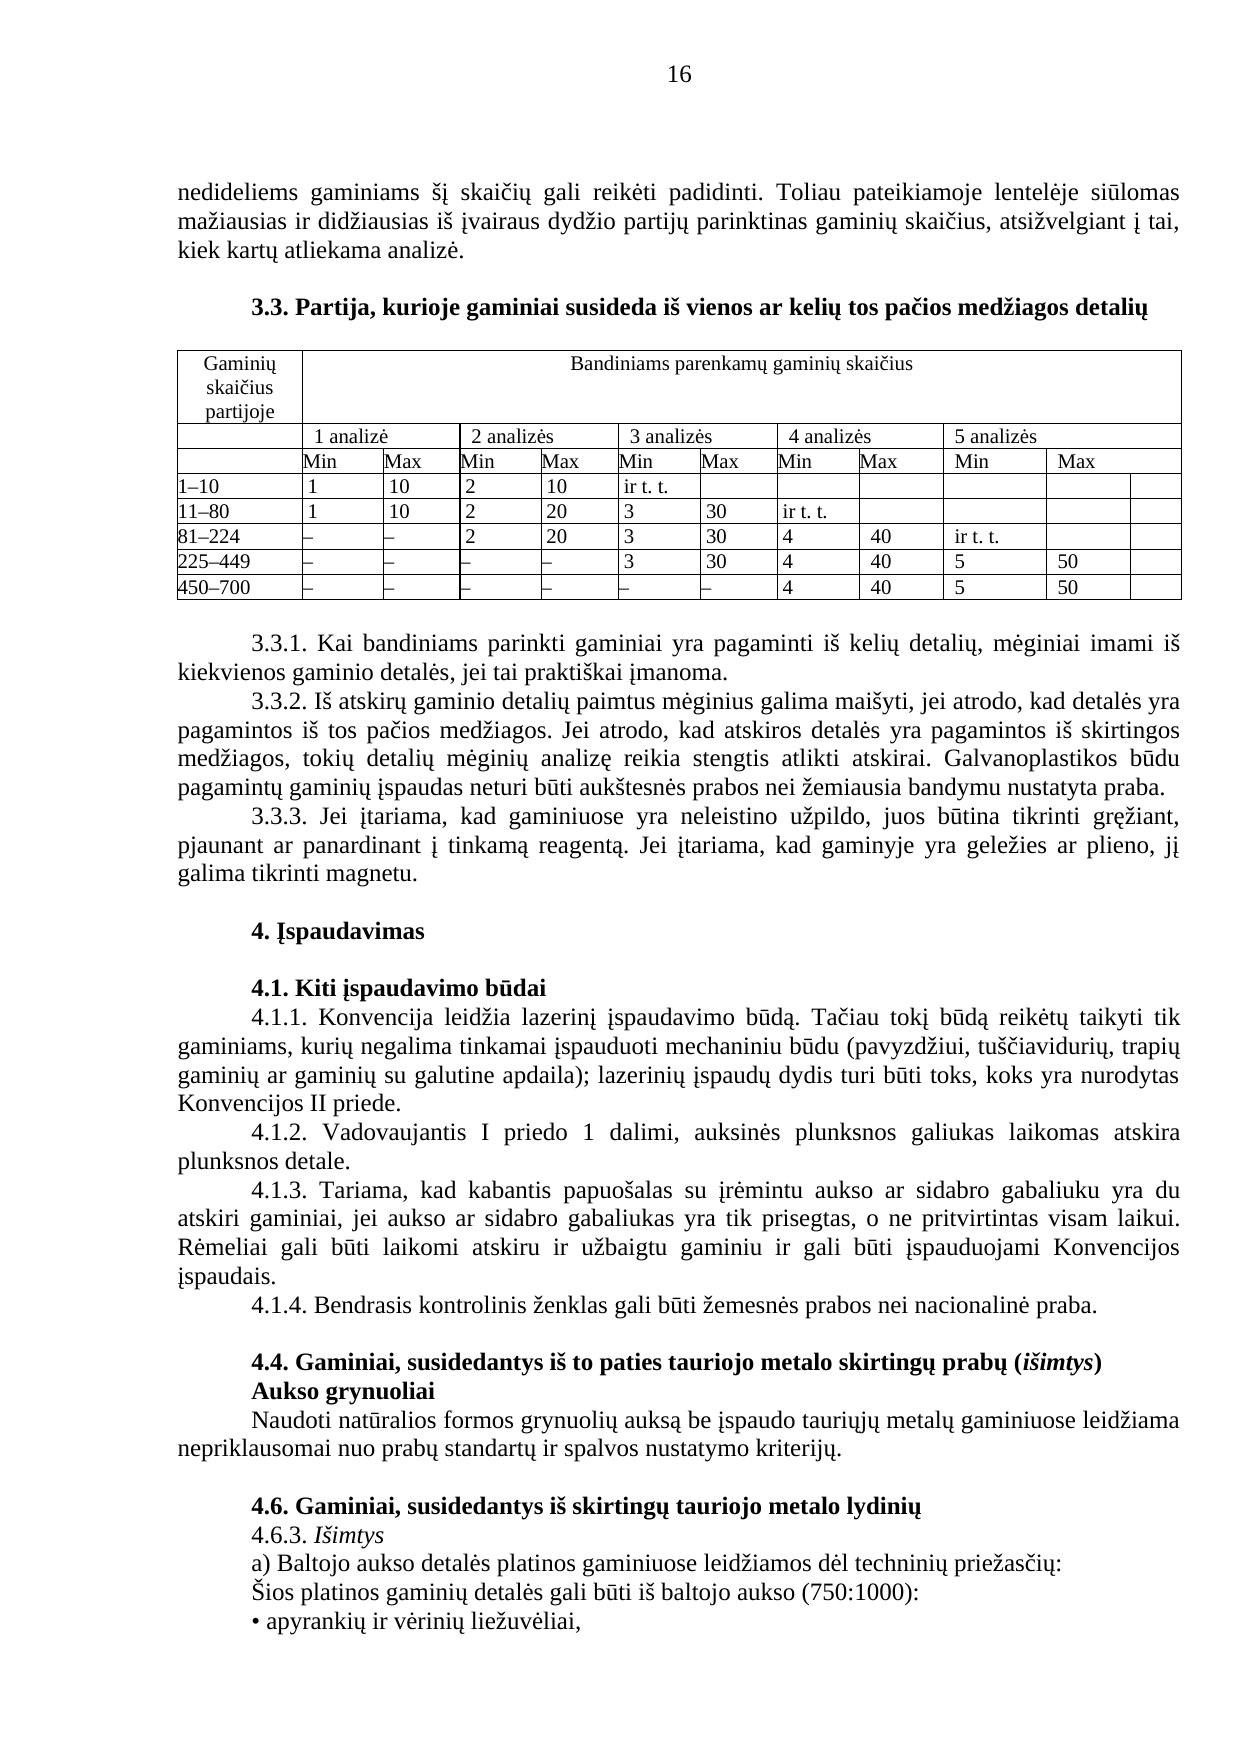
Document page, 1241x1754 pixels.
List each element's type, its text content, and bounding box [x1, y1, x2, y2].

table_cell 3 [619, 524, 700, 548]
table_cell 10 [542, 474, 618, 498]
table_cell 1 [303, 499, 383, 523]
table_cell 3 analizės [619, 424, 777, 448]
table_cell 4 [778, 575, 859, 599]
table_cell [944, 474, 1046, 498]
text 3.3.2. Iš atskirų gaminio detalių paimtus mėginius galima maišyti, jei atrodo, kad detalės yra pagamintos iš tos pačios medžiagos. Jei atrodo, kad atskiros detalės yra pagamintos iš skirtingos medžiagos, tokių detalių mėginių analizę reikia stengtis atlikti atskirai. Galvanoplastikos būdu pagamintų gaminių įspaudas neturi būti aukštesnės prabos nei žemiausia bandymu nustatyta praba. [177, 686, 1181, 801]
text 4.6. Gaminiai, susidedantys iš skirtingų tauriojo metalo lydinių [177, 1491, 1181, 1520]
table_cell – [384, 575, 459, 599]
table_cell 2 [461, 474, 541, 498]
table_cell [860, 474, 943, 498]
text 4. Įspaudavimas [177, 916, 1181, 945]
table_cell 2 [461, 499, 541, 523]
table_cell ir t. t. [778, 499, 859, 523]
table_cell – [303, 550, 383, 573]
table_cell 5 [944, 575, 1046, 599]
table_cell Min [461, 449, 541, 473]
table_cell Min [303, 449, 383, 473]
table_header Gaminių skaičius partijoje [178, 351, 302, 423]
table_cell 2 [461, 524, 541, 548]
table_cell ir t. t. [619, 474, 700, 498]
text 4.6.3. Išimtys [177, 1520, 1181, 1548]
table_cell 5 analizės [944, 424, 1181, 448]
table_cell [1047, 499, 1130, 523]
table_cell [1131, 550, 1181, 573]
table_cell 4 analizės [778, 424, 943, 448]
table_cell 3 [619, 499, 700, 523]
table_cell 1 analizė [303, 424, 459, 448]
table_cell – [303, 524, 383, 548]
table_cell Max [701, 449, 777, 473]
text 3.3.3. Jei įtariama, kad gaminiuose yra neleistino užpildo, juos būtina tikrinti gręžiant, pjaunant ar panardinant į tinkamą reagentą. Jei įtariama, kad gaminyje yra geležies ar plieno, jį galima tikrinti magnetu. [177, 801, 1181, 887]
table_cell Min [619, 449, 700, 473]
table_cell Min [778, 449, 859, 473]
table_cell – [384, 524, 459, 548]
table_cell Max [1047, 449, 1181, 473]
table_cell 20 [542, 499, 618, 523]
table_cell 1 [303, 474, 383, 498]
table_cell Max [860, 449, 943, 473]
text 3.3. Partija, kurioje gaminiai susideda iš vienos ar kelių tos pačios medžiagos detalių [177, 292, 1181, 321]
text 4.1.2. Vadovaujantis I priedo 1 dalimi, auksinės plunksnos galiukas laikomas atskira plunksnos detale. [177, 1117, 1181, 1175]
table_cell 2 analizės [461, 424, 618, 448]
table_cell [701, 474, 777, 498]
table_cell 5 [944, 550, 1046, 573]
table_cell Max [384, 449, 459, 473]
table_cell [1131, 499, 1181, 523]
table_cell – [303, 575, 383, 599]
table_cell 225–449 [178, 550, 302, 573]
table_cell Min [944, 449, 1046, 473]
table_cell 40 [860, 575, 943, 599]
text Šios platinos gaminių detalės gali būti iš baltojo aukso (750:1000): [177, 1577, 1181, 1606]
table_cell ir t. t. [944, 524, 1046, 548]
text Aukso grynuoliai [177, 1376, 1181, 1405]
text 4.1.4. Bendrasis kontrolinis ženklas gali būti žemesnės prabos nei nacionalinė praba. [177, 1290, 1181, 1318]
table_cell 30 [701, 550, 777, 573]
text 4.1.3. Tariama, kad kabantis papuošalas su įrėmintu aukso ar sidabro gabaliuku yra du atskiri gaminiai, jei aukso ar sidabro gabaliukas yra tik prisegtas, o ne pritvirtintas visam laikui. Rėmeliai gali būti laikomi atskiru ir užbaigtu gaminiu ir gali būti įspauduojami Konvencijos įspaudais. [177, 1175, 1181, 1290]
table_cell – [461, 550, 541, 573]
table_cell 1–10 [178, 474, 302, 498]
table_cell [178, 424, 302, 448]
table_cell 3 [619, 550, 700, 573]
table_cell [1131, 524, 1181, 548]
table_cell [860, 499, 943, 523]
table_cell [1047, 524, 1130, 548]
text • apyrankių ir vėrinių liežuvėliai, [177, 1606, 1181, 1635]
table_cell – [701, 575, 777, 599]
table_header Bandiniams parenkamų gaminių skaičius [303, 351, 1181, 423]
table_cell 40 [860, 524, 943, 548]
table_cell [1131, 474, 1181, 498]
table_cell 40 [860, 550, 943, 573]
table_cell – [542, 575, 618, 599]
table_cell – [542, 550, 618, 573]
table_cell – [619, 575, 700, 599]
table_cell 30 [701, 499, 777, 523]
table_cell 81–224 [178, 524, 302, 548]
table_cell 50 [1047, 575, 1130, 599]
table_cell 450–700 [178, 575, 302, 599]
text 3.3.1. Kai bandiniams parinkti gaminiai yra pagaminti iš kelių detalių, mėginiai imami iš kiekvienos gaminio detalės, jei tai praktiškai įmanoma. [177, 628, 1181, 686]
text Naudoti natūralios formos grynuolių auksą be įspaudo tauriųjų metalų gaminiuose leidžiama nepriklausomai nuo prabų standartų ir spalvos nustatymo kriterijų. [177, 1405, 1181, 1462]
table_cell Max [542, 449, 618, 473]
table_cell – [384, 550, 459, 573]
table_cell [944, 499, 1046, 523]
table_cell 50 [1047, 550, 1130, 573]
table_cell 11–80 [178, 499, 302, 523]
text 4.4. Gaminiai, susidedantys iš to paties tauriojo metalo skirtingų prabų (išimtys) [177, 1347, 1181, 1376]
table_cell 30 [701, 524, 777, 548]
text 4.1.1. Konvencija leidžia lazerinį įspaudavimo būdą. Tačiau tokį būdą reikėtų taikyti tik gaminiams, kurių negalima tinkamai įspauduoti mechaniniu būdu (pavyzdžiui, tuščiavidurių, trapių gaminių ar gaminių su galutine apdaila); lazerinių įspaudų dydis turi būti toks, koks yra nurodytas Konvencijos II priede. [177, 1002, 1181, 1117]
text a) Baltojo aukso detalės platinos gaminiuose leidžiamos dėl techninių priežasčių: [177, 1548, 1181, 1577]
table_cell – [461, 575, 541, 599]
table_cell [1047, 474, 1130, 498]
table_cell [178, 449, 302, 473]
table_cell [1131, 575, 1181, 599]
table_cell 10 [384, 499, 459, 523]
table_cell 20 [542, 524, 618, 548]
table_cell 4 [778, 550, 859, 573]
text nedideliems gaminiams šį skaičių gali reikėti padidinti. Toliau pateikiamoje lentelėje siūlomas mažiausias ir didžiausias iš įvairaus dydžio partijų parinktinas gaminių skaičius, atsižvelgiant į tai, kiek kartų atliekama analizė. [177, 177, 1181, 263]
table_cell [778, 474, 859, 498]
text 4.1. Kiti įspaudavimo būdai [177, 973, 1181, 1002]
table_cell 4 [778, 524, 859, 548]
table_cell 10 [384, 474, 459, 498]
